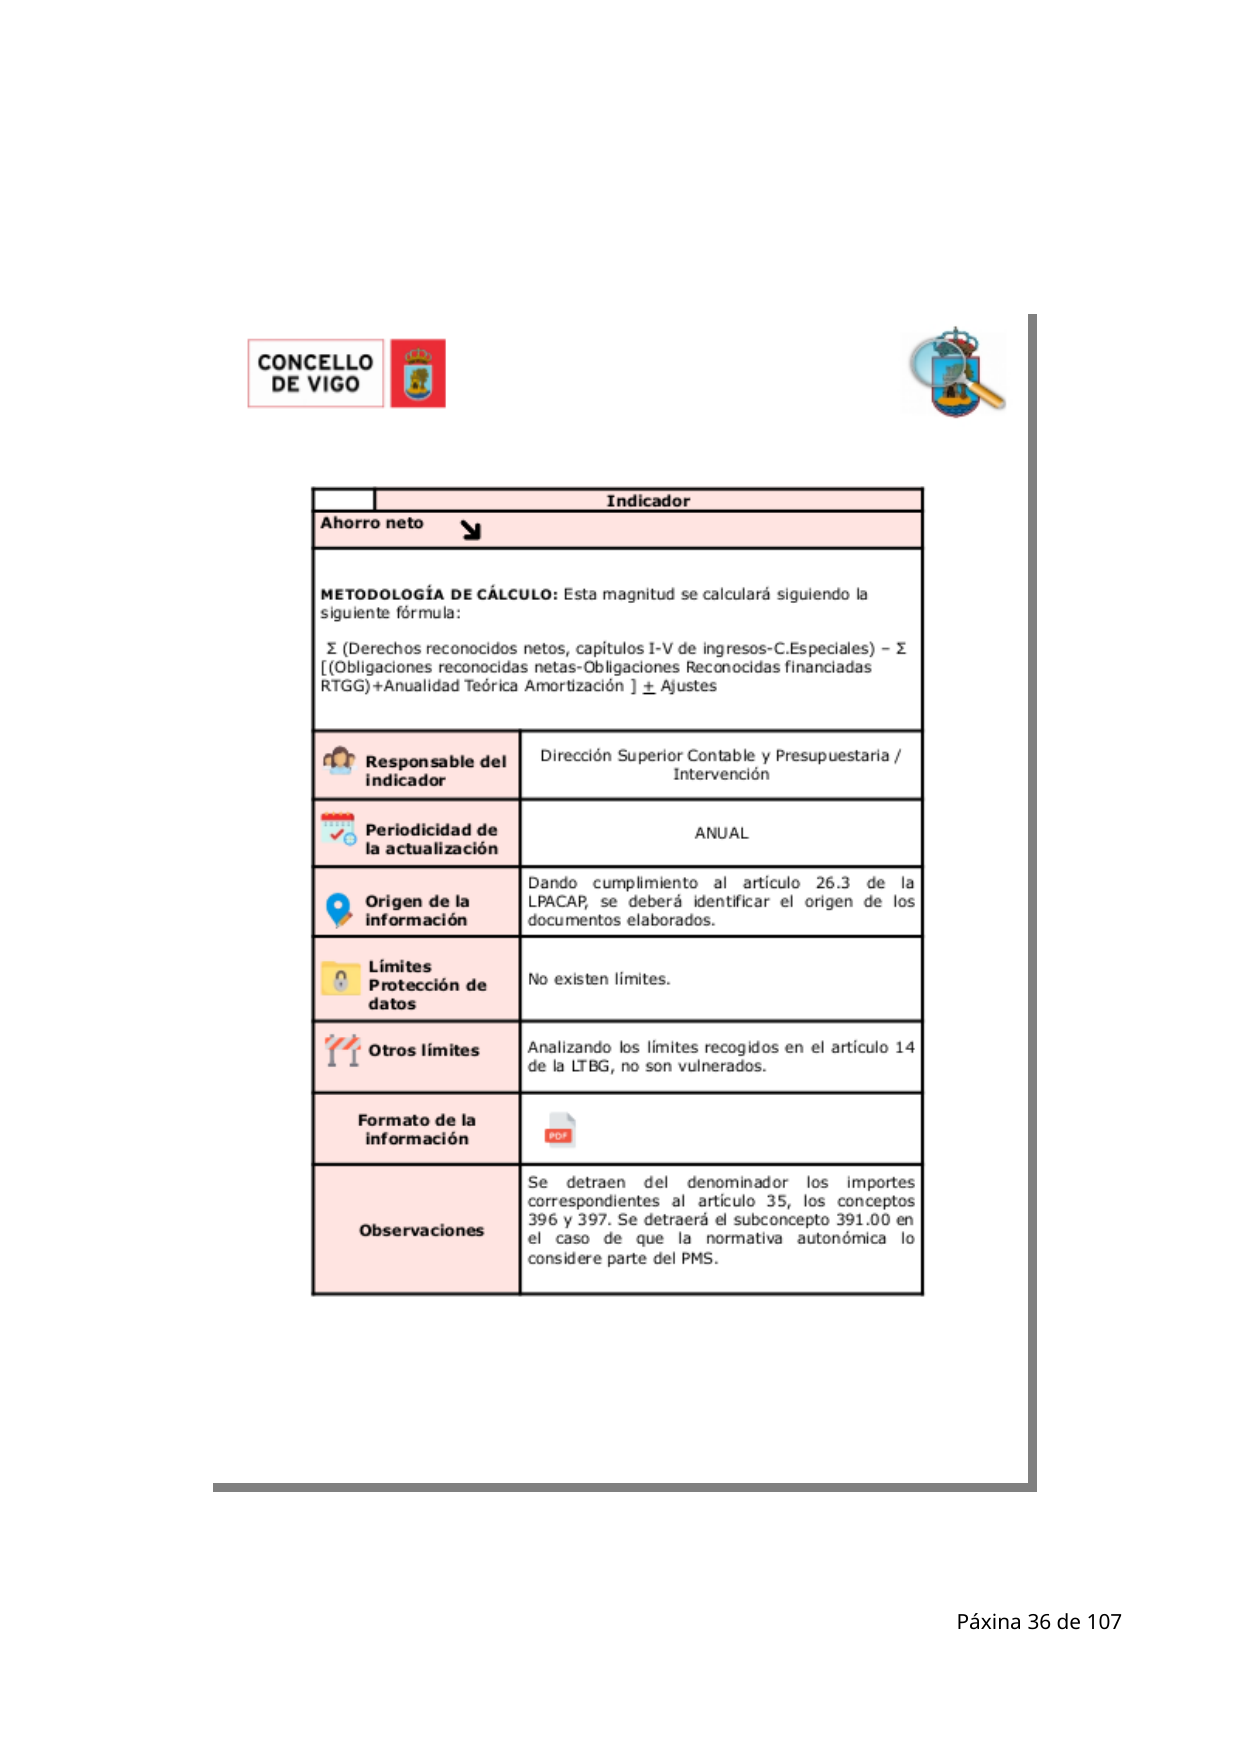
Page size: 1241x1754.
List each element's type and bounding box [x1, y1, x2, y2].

picture [203, 305, 1028, 1483]
